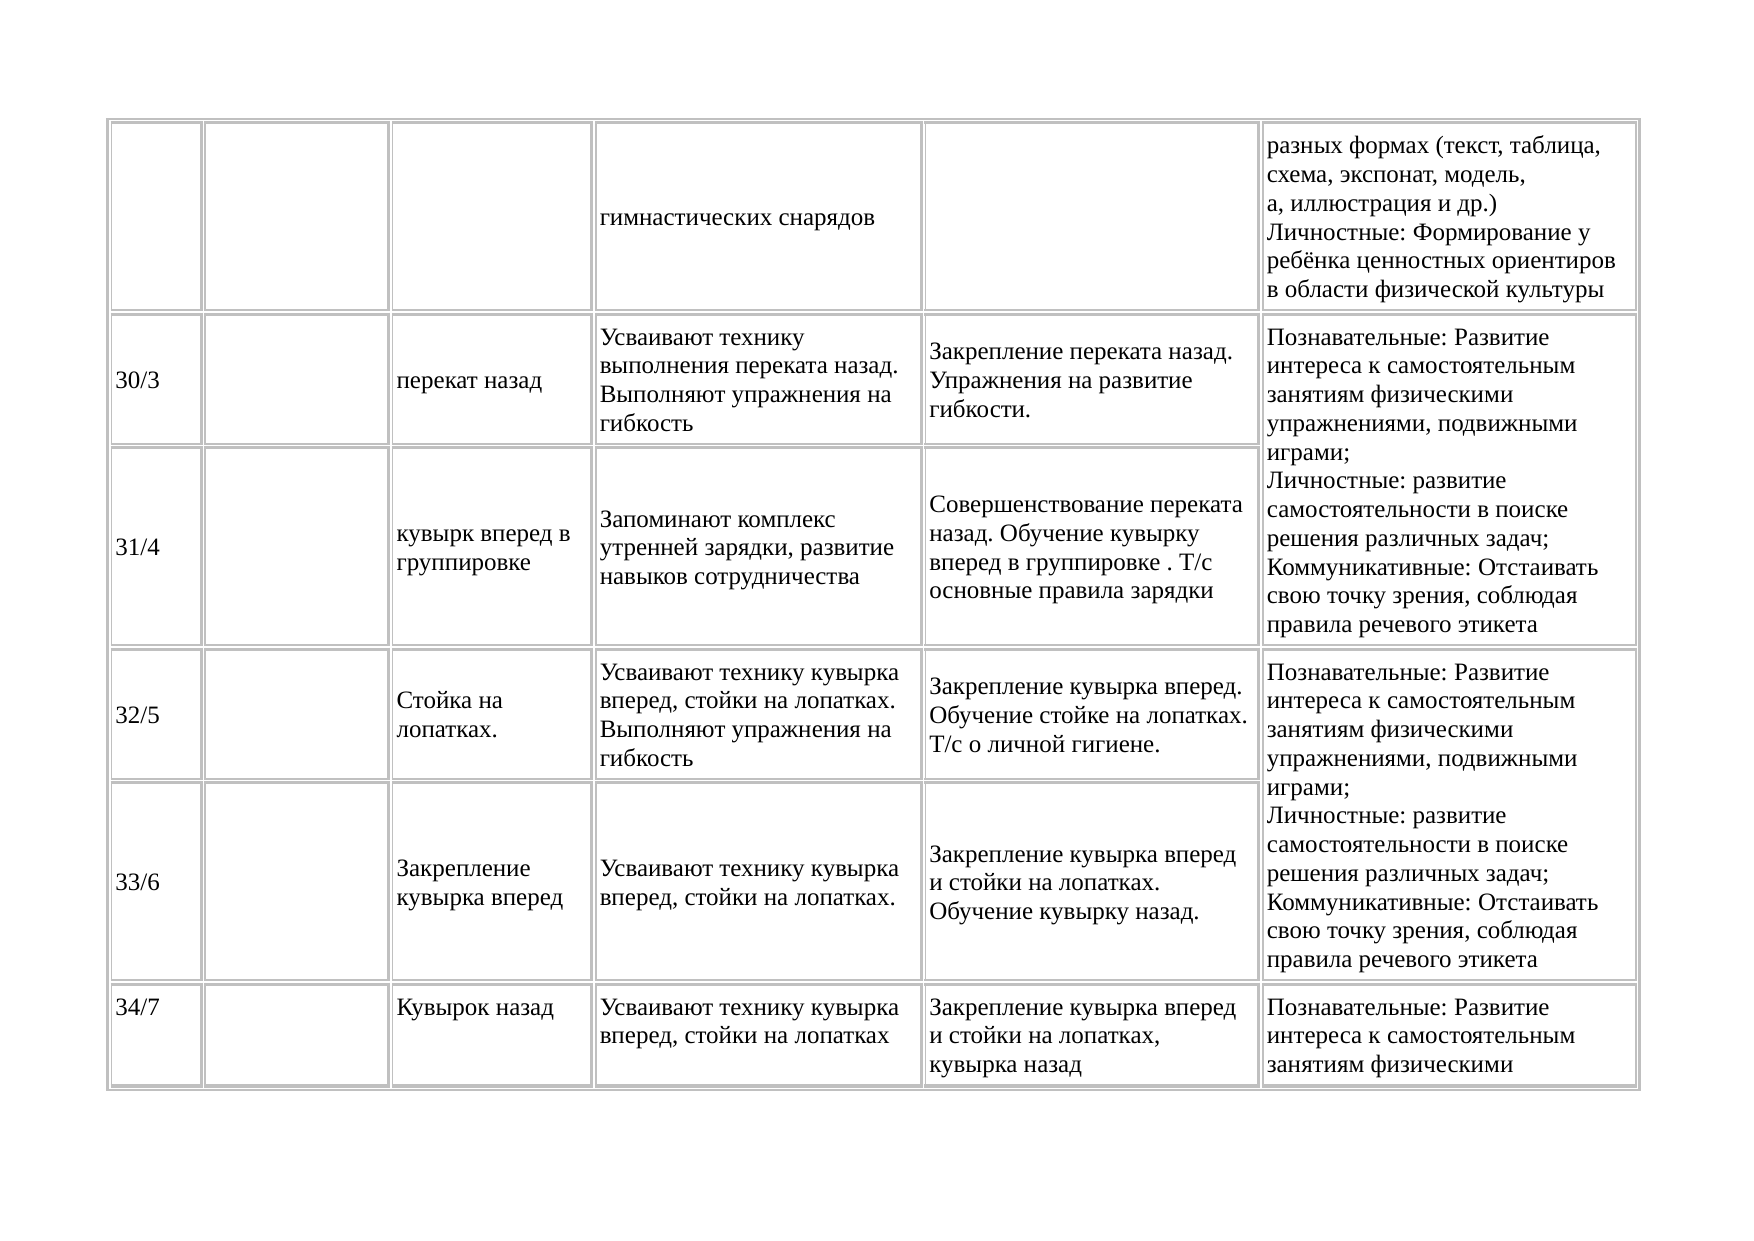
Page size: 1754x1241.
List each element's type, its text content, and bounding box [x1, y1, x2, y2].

table_cell [206, 986, 387, 1084]
table_cell Закрепление кувырка вперед и стойки на лопатках, кувырка назад [926, 986, 1257, 1084]
table_cell Усваивают технику выполнения переката назад. Выполняют упражнения на гибкость [597, 316, 920, 443]
table_cell Познавательные: Развитие интереса к самостоятельным занятиям физическими упражнениями, подвижными играми; Личностные: развитие самостоятельности в поиске решения различных задач; Коммуникативные: Отстаивать свою точку зрения, соблюдая правила речевого этикета [1264, 316, 1635, 644]
table_cell [206, 124, 387, 309]
table_cell [926, 124, 1257, 309]
table_cell [206, 651, 387, 778]
table_cell гимнастических снарядов [597, 124, 920, 309]
table_cell Кувырок назад [393, 986, 590, 1084]
table_cell [206, 784, 387, 979]
table_cell [112, 124, 200, 309]
table_cell Закрепление кувырка вперед и стойки на лопатках. Обучение кувырку назад. [926, 784, 1257, 979]
table_cell Закрепление кувырка вперед [393, 784, 590, 979]
table_cell Совершенствование переката назад. Обучение кувырку вперед в группировке . Т/с основные правила зарядки [926, 449, 1257, 644]
table_cell Запоминают комплекс утренней зарядки, развитие навыков сотрудничества [597, 449, 920, 644]
table_cell разных формах (текст, таблица, схема, экспонат, модель, а, иллюстрация и др.) Личностные: Формирование у ребёнка ценностных ориентиров в области физической культуры [1264, 124, 1635, 309]
table_cell 33/6 [112, 784, 200, 979]
table_cell Усваивают технику кувырка вперед, стойки на лопатках [597, 986, 920, 1084]
table_cell [206, 316, 387, 443]
table_cell Стойка на лопатках. [393, 651, 590, 778]
table_cell 30/3 [112, 316, 200, 443]
table_cell перекат назад [393, 316, 590, 443]
table_cell 31/4 [112, 449, 200, 644]
table_cell кувырк вперед в группировке [393, 449, 590, 644]
table_cell [206, 449, 387, 644]
table_cell Познавательные: Развитие интереса к самостоятельным занятиям физическими [1264, 986, 1635, 1084]
table_cell Познавательные: Развитие интереса к самостоятельным занятиям физическими упражнениями, подвижными играми; Личностные: развитие самостоятельности в поиске решения различных задач; Коммуникативные: Отстаивать свою точку зрения, соблюдая правила речевого этикета [1264, 651, 1635, 979]
table_cell Закрепление кувырка вперед. Обучение стойке на лопатках. Т/с о личной гигиене. [926, 651, 1257, 778]
table_cell Усваивают технику кувырка вперед, стойки на лопатках. [597, 784, 920, 979]
table_cell [393, 124, 590, 309]
table_cell Закрепление переката назад. Упражнения на развитие гибкости. [926, 316, 1257, 443]
table_cell 34/7 [112, 986, 200, 1084]
table_cell Усваивают технику кувырка вперед, стойки на лопатках. Выполняют упражнения на гибкость [597, 651, 920, 778]
table_cell 32/5 [112, 651, 200, 778]
